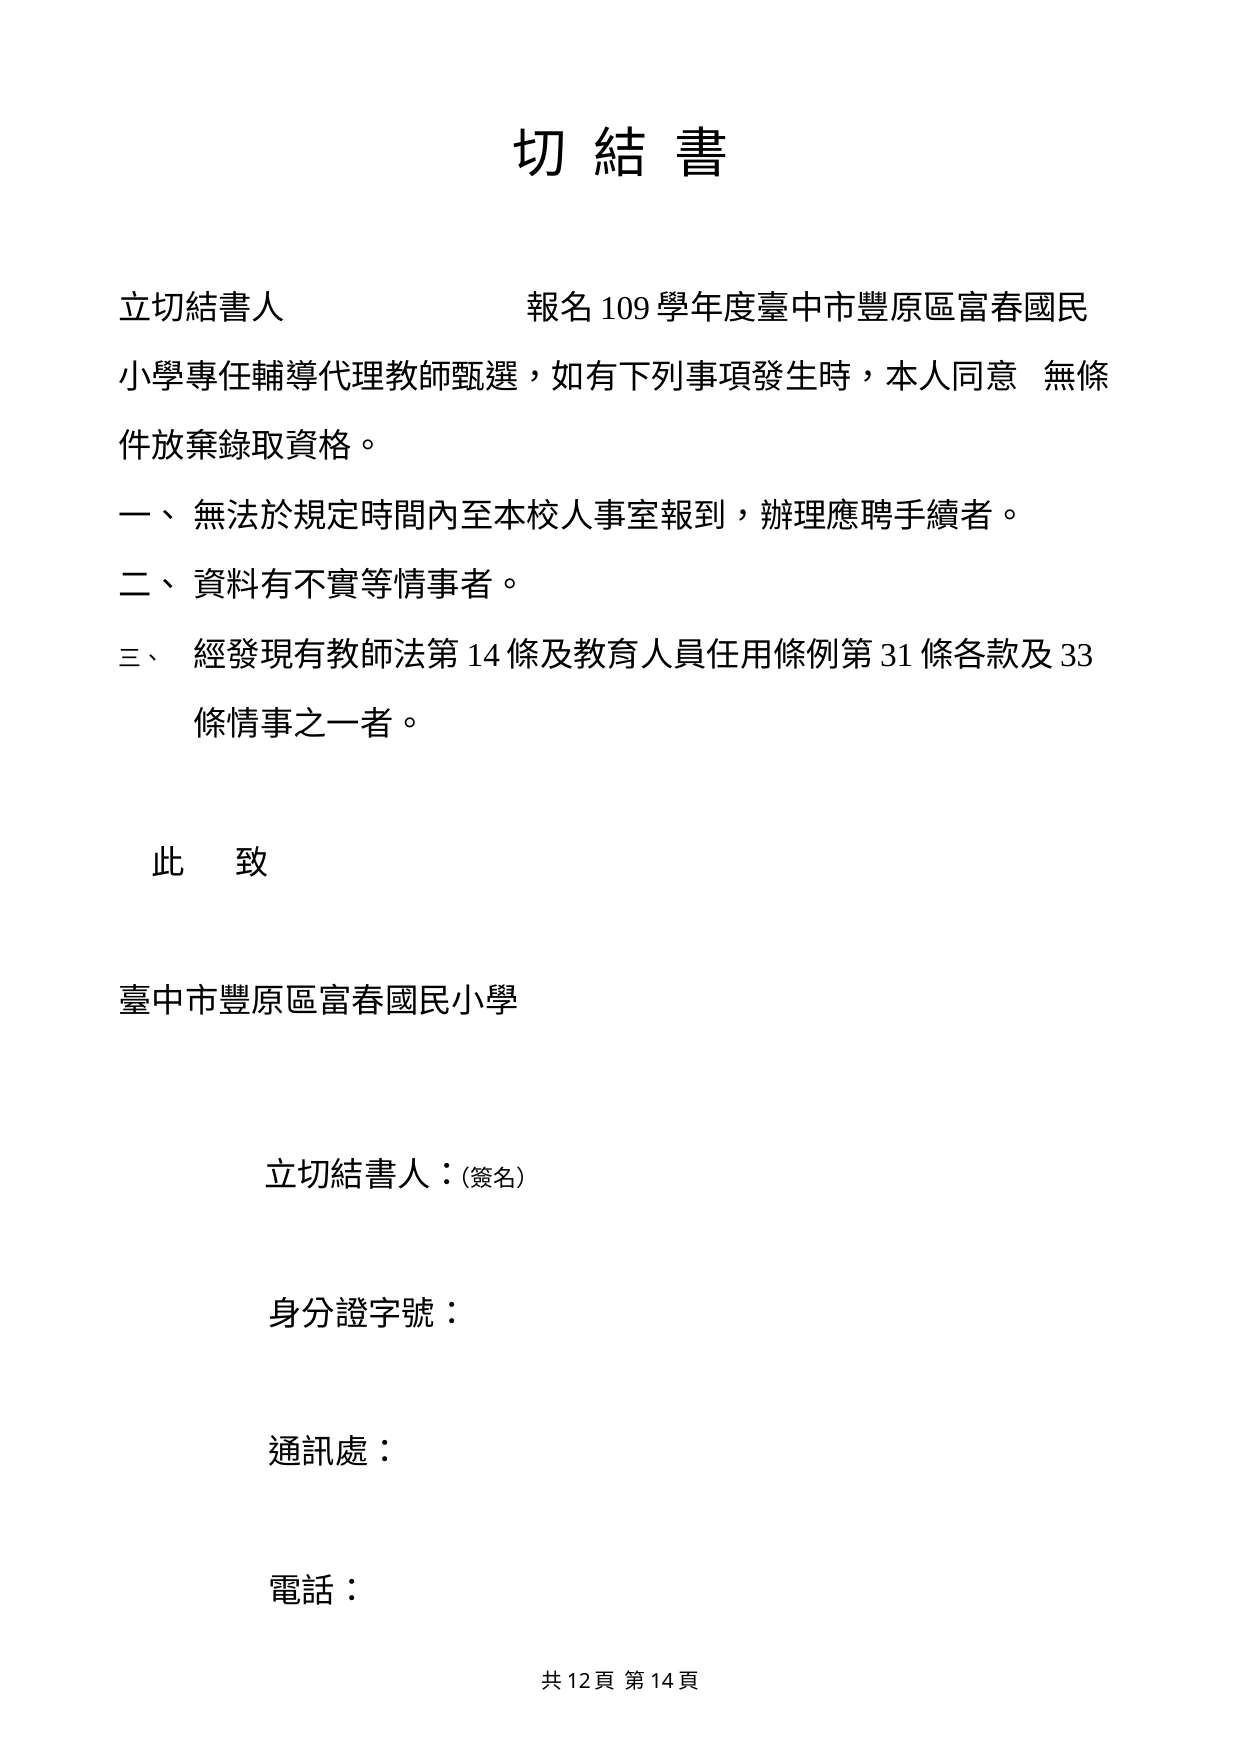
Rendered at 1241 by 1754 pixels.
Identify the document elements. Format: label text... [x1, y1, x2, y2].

list 資料有不實等情事者。 [118, 547, 1122, 617]
text 通訊處： [118, 1414, 1122, 1484]
text 立切結書人 報名109學年度臺中市豐原區富春國民小學專任輔導代理教師甄選，如有下列事項發生時，本人同意 無條件放棄錄取資格。 [118, 270, 1122, 478]
text 臺中市豐原區富春國民小學 [118, 964, 1122, 1033]
text 切 結 書 [118, 96, 1122, 201]
list 無法於規定時間內至本校人事室報到，辦理應聘手續者。 [118, 478, 1122, 547]
text 電話： [118, 1553, 1122, 1623]
text 立切結書人：（簽名） [118, 1137, 1122, 1206]
text 此 致 [118, 825, 1122, 894]
list 經發現有教師法第14條及教育人員任用條例第31條各款及33條情事之一者。 [118, 617, 1122, 756]
text 身分證字號： [118, 1276, 1122, 1345]
